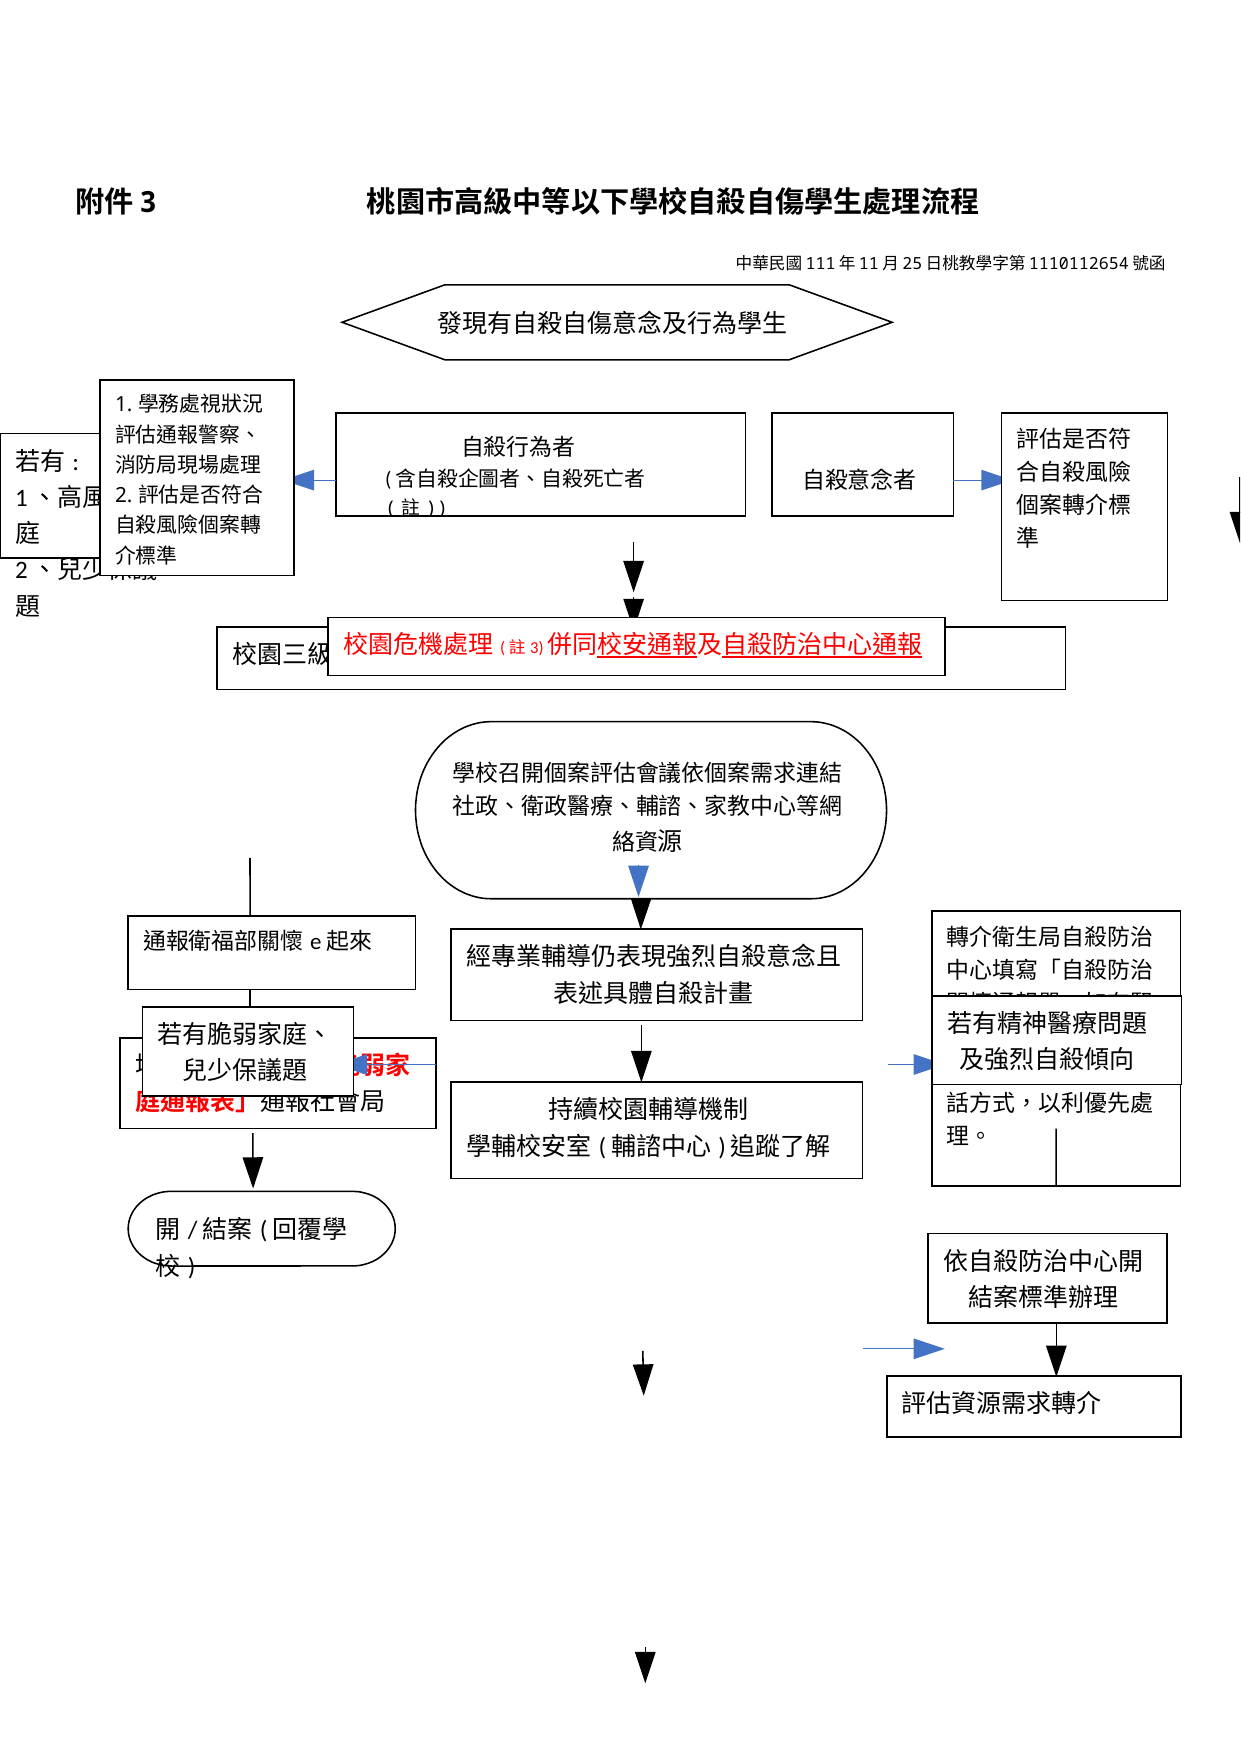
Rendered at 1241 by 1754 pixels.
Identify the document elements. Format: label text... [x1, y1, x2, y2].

text 中華民國111年11月25日桃教學字第1110112654號函 [75, 221, 1165, 283]
text 附件3 桃園市高級中等以下學校自殺自傷學生處理流程 [75, 158, 1165, 221]
